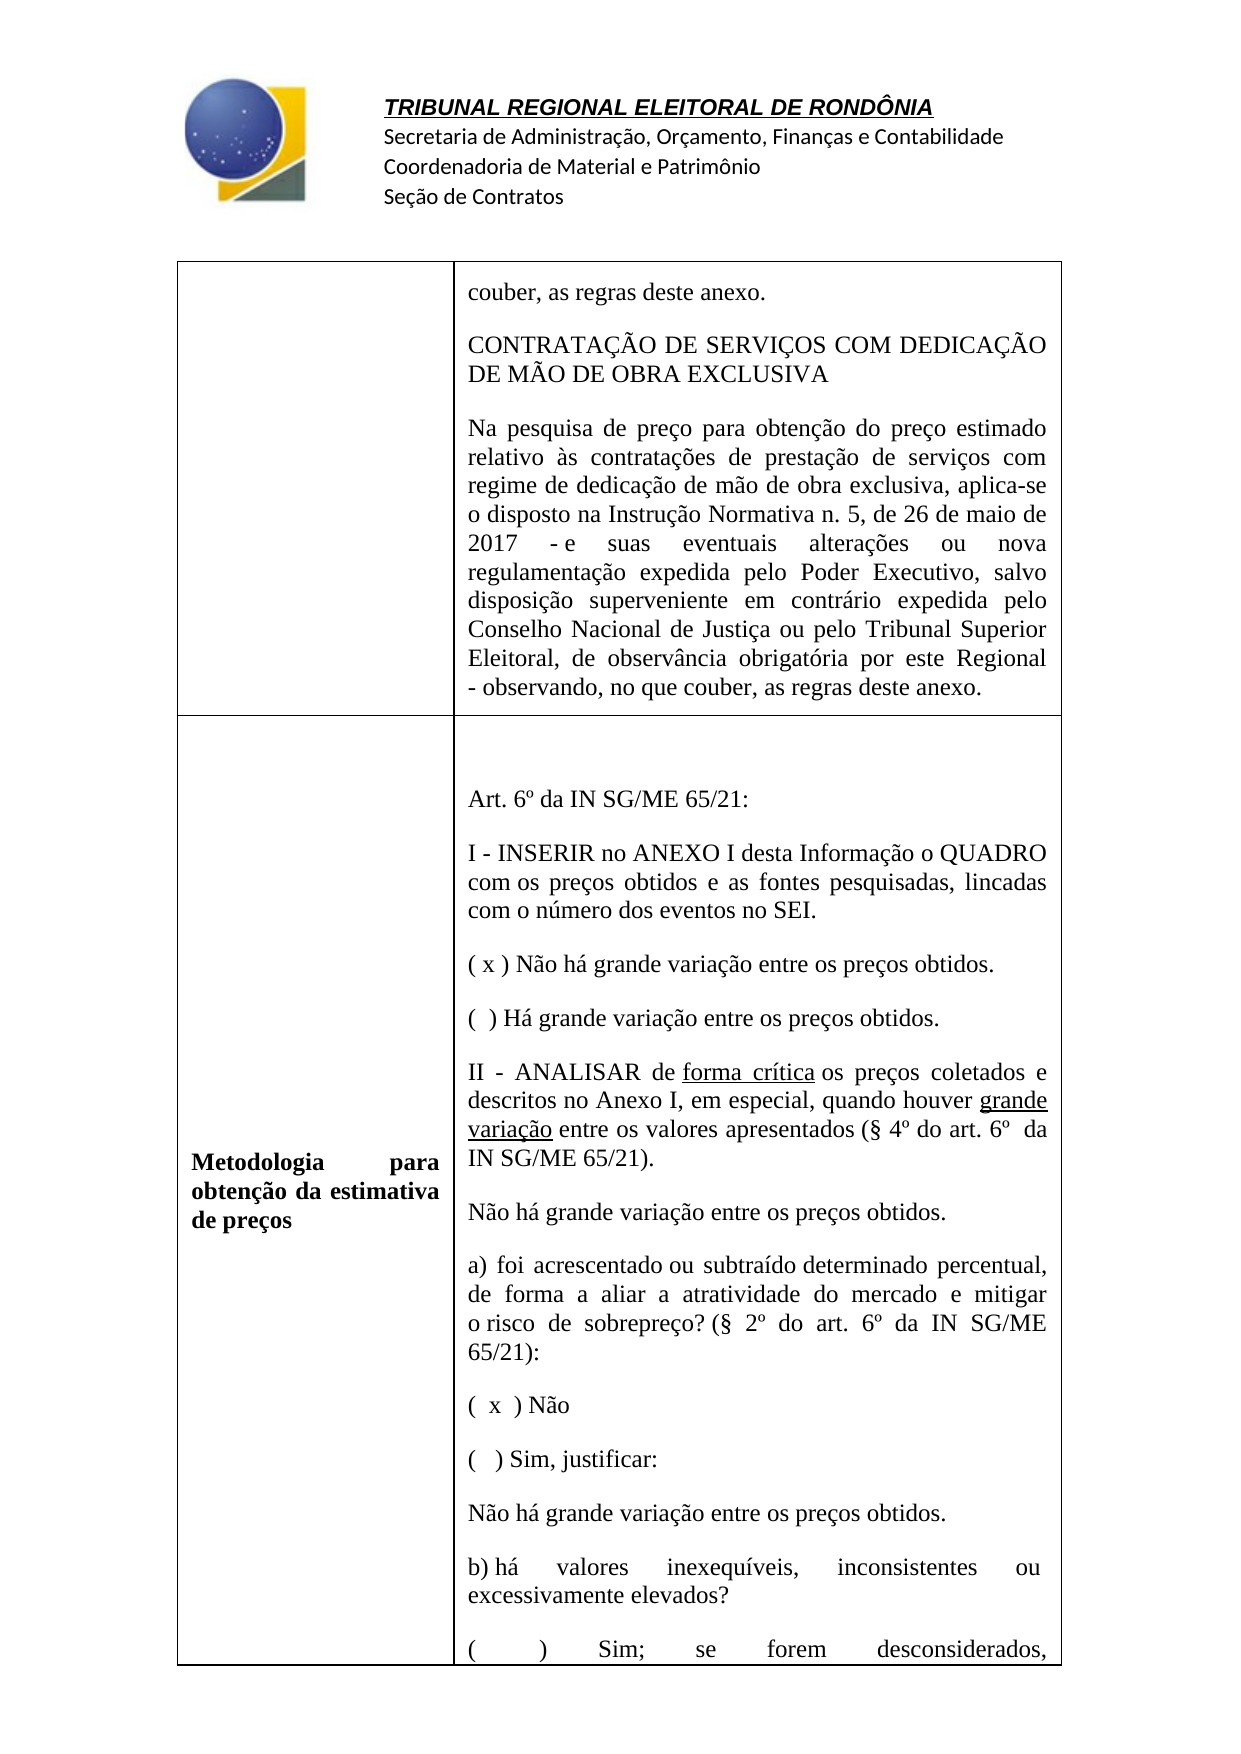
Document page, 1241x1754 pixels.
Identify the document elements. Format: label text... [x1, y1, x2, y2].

table_cell Metodologia para obtenção da estimativa de preços [178, 716, 453, 1664]
table_cell [178, 262, 453, 714]
table_cell couber, as regras deste anexo. CONTRATAÇÃO DE SERVIÇOS COM DEDICAÇÃO DE MÃO DE OBRA EXCLUSIVA Na pesquisa de preço para obtenção do preço estimado relativo às contratações de prestação de serviços com regime de dedicação de mão de obra exclusiva, aplica-se o disposto na Instrução Normativa n. 5, de 26 de maio de 2017 - e suas eventuais alterações ou nova regulamentação expedida pelo Poder Executivo, salvo disposição superveniente em contrário expedida pelo Conselho Nacional de Justiça ou pelo Tribunal Superior Eleitoral, de observância obrigatória por este Regional - observando, no que couber, as regras deste anexo. [455, 262, 1061, 714]
table_cell Art. 6º da IN SG/ME 65/21: I - INSERIR no ANEXO I desta Informação o QUADRO com os preços obtidos e as fontes pesquisadas, lincadas com o número dos eventos no SEI. ( x ) Não há grande variação entre os preços obtidos. ( ) Há grande variação entre os preços obtidos. II - ANALISAR de forma crítica os preços coletados e descritos no Anexo I, em especial, quando houver grande variação entre os valores apresentados (§ 4º do art. 6º da IN SG/ME 65/21). Não há grande variação entre os preços obtidos. a) foi acrescentado ou subtraído determinado percentual, de forma a aliar a atratividade do mercado e mitigar o risco de sobrepreço? (§ 2º do art. 6º da IN SG/ME 65/21): ( x ) Não ( ) Sim, justificar: Não há grande variação entre os preços obtidos. b) há valores inexequíveis, inconsistentes ou excessivamente elevados? ( ) Sim; se forem desconsiderados, [455, 716, 1061, 1664]
